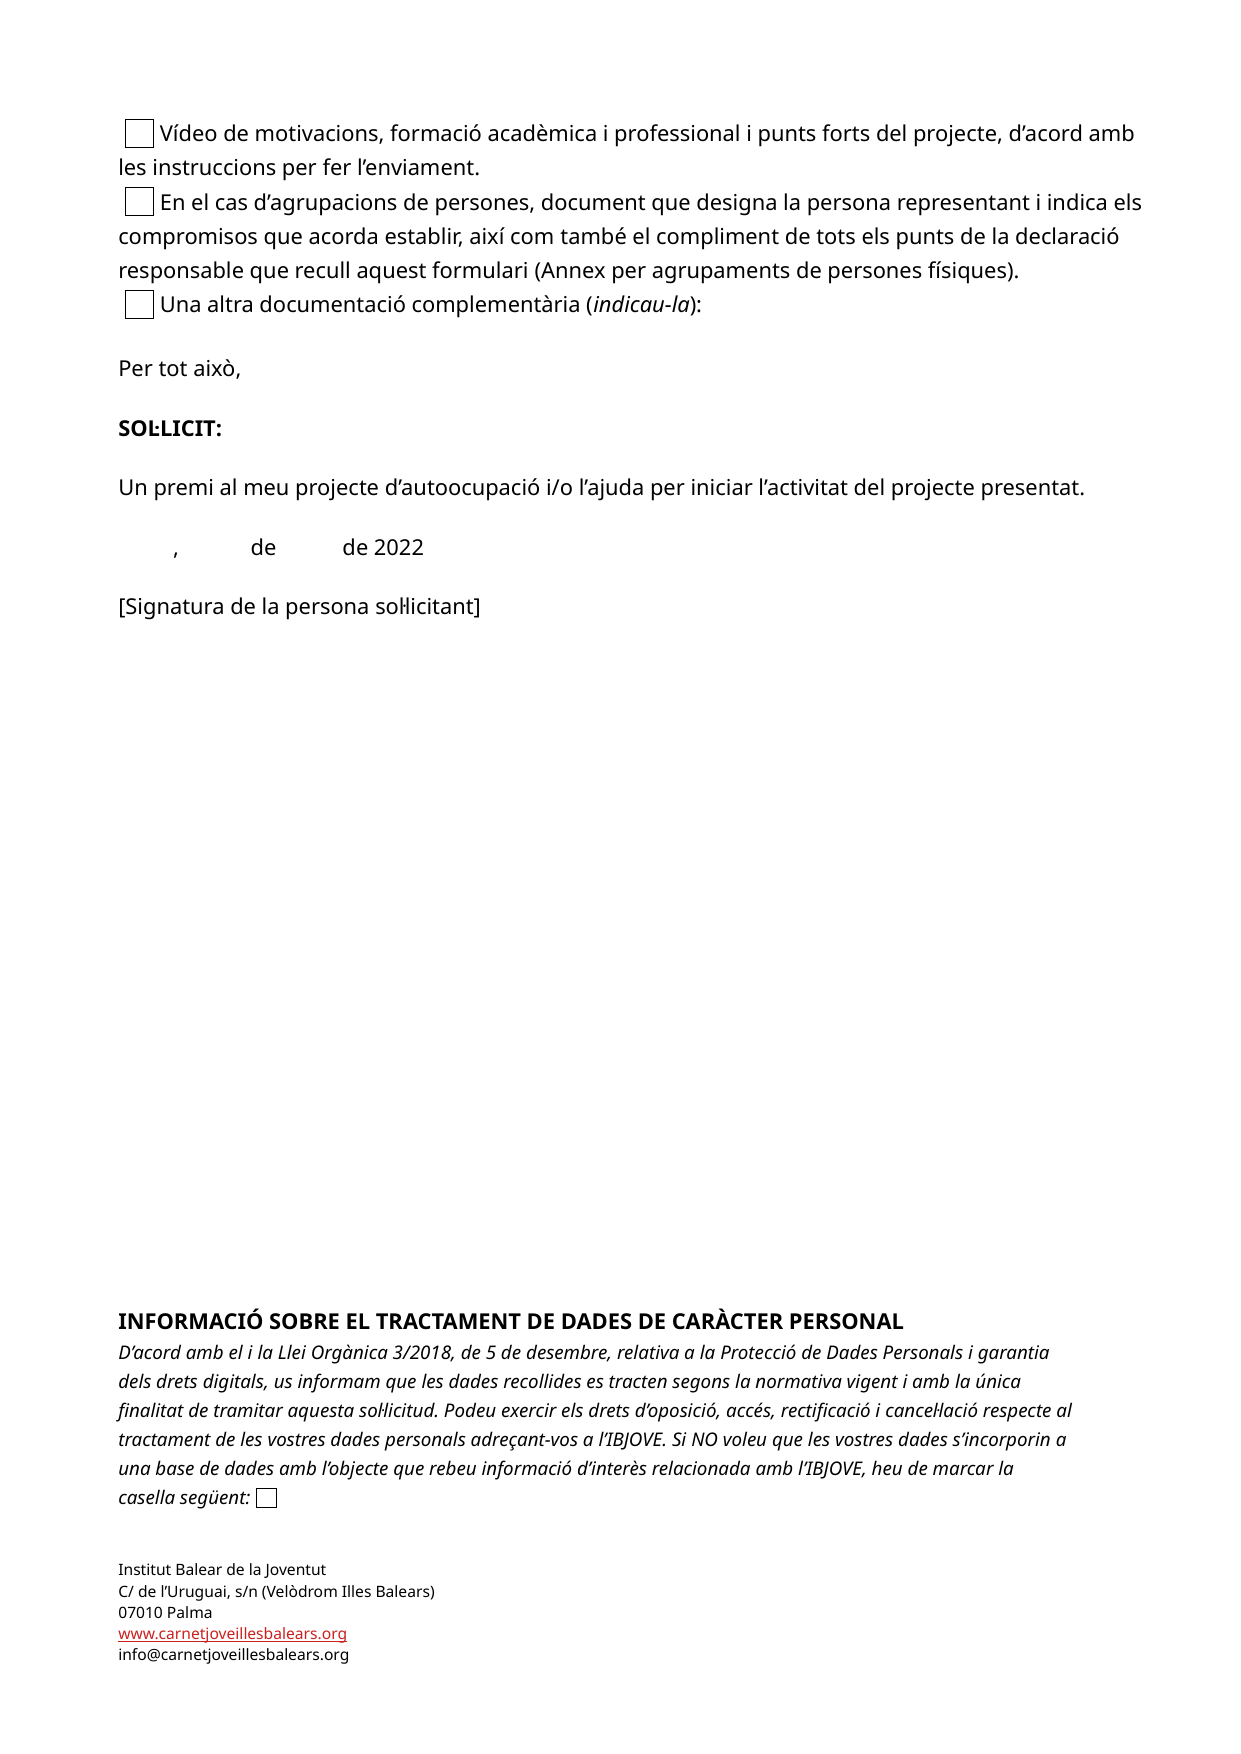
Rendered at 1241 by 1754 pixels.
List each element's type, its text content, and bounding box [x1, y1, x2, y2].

text SOL·LICIT: [118, 412, 1122, 442]
text Per tot això, [118, 353, 1122, 383]
text En el cas d’agrupacions de persones, document que designa la persona representant i indica els compromisos que acorda establir, així com també el compliment de tots els punts de la declaració responsable que recull aquest formulari (Annex per agrupaments de persones físiques). [118, 186, 1152, 284]
text INFORMACIÓ SOBRE EL TRACTAMENT DE DADES DE CARÀCTER PERSONAL [118, 1306, 1122, 1336]
text [Signatura de la persona sol·licitant] [118, 591, 1122, 621]
text , de de 2022 [118, 532, 1122, 561]
text Vídeo de motivacions, formació acadèmica i professional i punts forts del projecte, d’acord amb les instruccions per fer l’enviament. [118, 118, 1152, 182]
text Un premi al meu projecte d’autoocupació i/o l’ajuda per iniciar l’activitat del projecte presentat. [118, 472, 1122, 502]
text Una altra documentació complementària (indicau-la): [118, 289, 1152, 319]
text D’acord amb el i la Llei Orgànica 3/2018, de 5 de desembre, relativa a la Protecció de Dades Personals i garantia dels drets digitals, us informam que les dades recollides es tracten segons la normativa vigent i amb la única finalitat de tramitar aquesta sol·licitud. Podeu exercir els drets d’oposició, accés, rectificació i cancel·lació respecte al tractament de les vostres dades personals adreçant-vos a l’IBJOVE. Si NO voleu que les vostres dades s’incorporin a una base de dades amb l’objecte que rebeu informació d’interès relacionada amb l’IBJOVE, heu de marcar la casella següent: [118, 1336, 1078, 1510]
